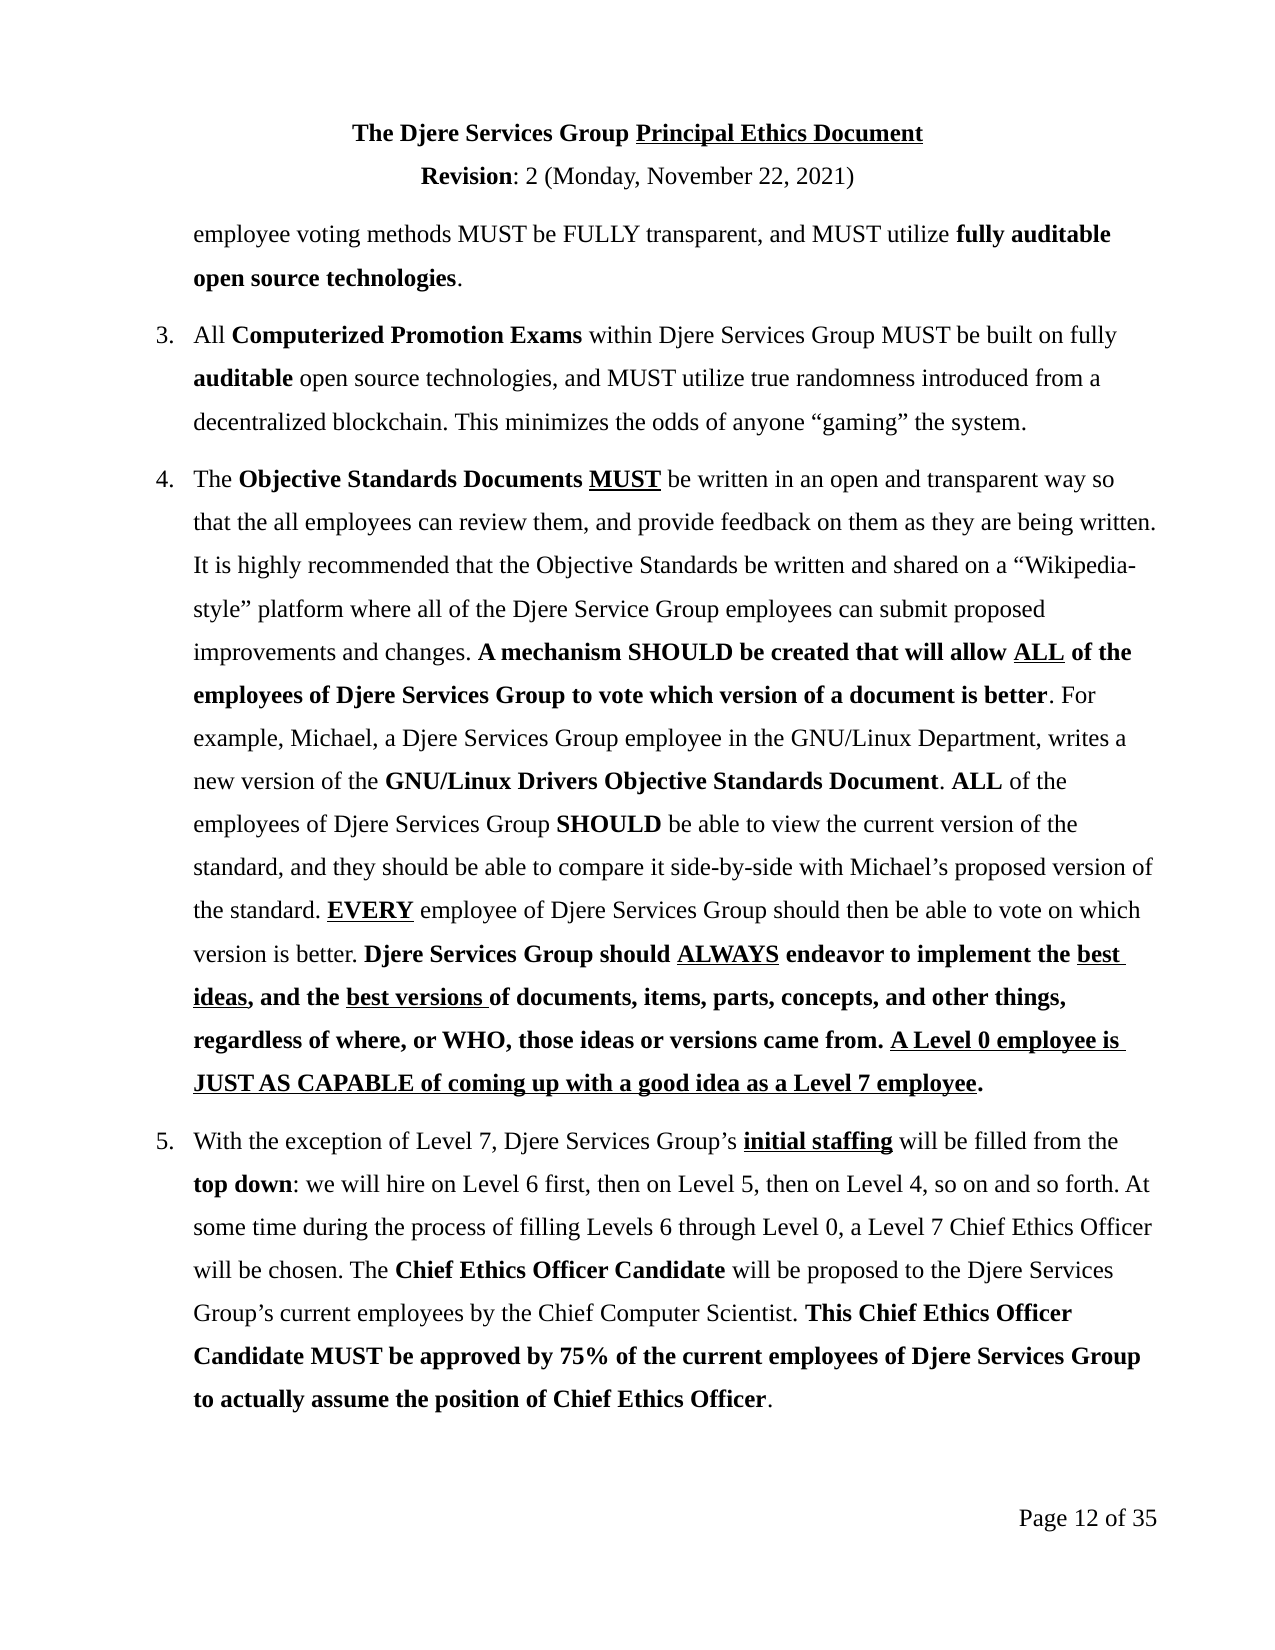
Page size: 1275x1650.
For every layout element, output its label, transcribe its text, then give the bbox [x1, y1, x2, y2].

list employee voting methods MUST be FULLY transparent, and MUST utilize fully auditable open source technologies. [156, 219, 1157, 291]
list With the exception of Level 7, Djere Services Group’s initial staffing will be filled from the top down: we will hire on Level 6 first, then on Level 5, then on Level 4, so on and so forth. At some time during the process of filling Levels 6 through Level 0, a Level 7 Chief Ethics Officer will be chosen. The Chief Ethics Officer Candidate will be proposed to the Djere Services Group’s current employees by the Chief Computer Scientist. This Chief Ethics Officer Candidate MUST be approved by 75% of the current employees of Djere Services Group to actually assume the position of Chief Ethics Officer. [156, 1126, 1157, 1413]
list The Objective Standards Documents MUST be written in an open and transparent way so that the all employees can review them, and provide feedback on them as they are being written. It is highly recommended that the Objective Standards be written and shared on a “Wikipedia-style” platform where all of the Djere Service Group employees can submit proposed improvements and changes. A mechanism SHOULD be created that will allow ALL of the employees of Djere Services Group to vote which version of a document is better. For example, Michael, a Djere Services Group employee in the GNU/Linux Department, writes a new version of the GNU/Linux Drivers Objective Standards Document. ALL of the employees of Djere Services Group SHOULD be able to view the current version of the standard, and they should be able to compare it side-by-side with Michael’s proposed version of the standard. EVERY employee of Djere Services Group should then be able to vote on which version is better. Djere Services Group should ALWAYS endeavor to implement the best ideas, and the best versions of documents, items, parts, concepts, and other things, regardless of where, or WHO, those ideas or versions came from. A Level 0 employee is JUST AS CAPABLE of coming up with a good idea as a Level 7 employee. [156, 464, 1157, 1097]
list All Computerized Promotion Exams within Djere Services Group MUST be built on fully auditable open source technologies, and MUST utilize true randomness introduced from a decentralized blockchain. This minimizes the odds of anyone “gaming” the system. [156, 320, 1157, 435]
